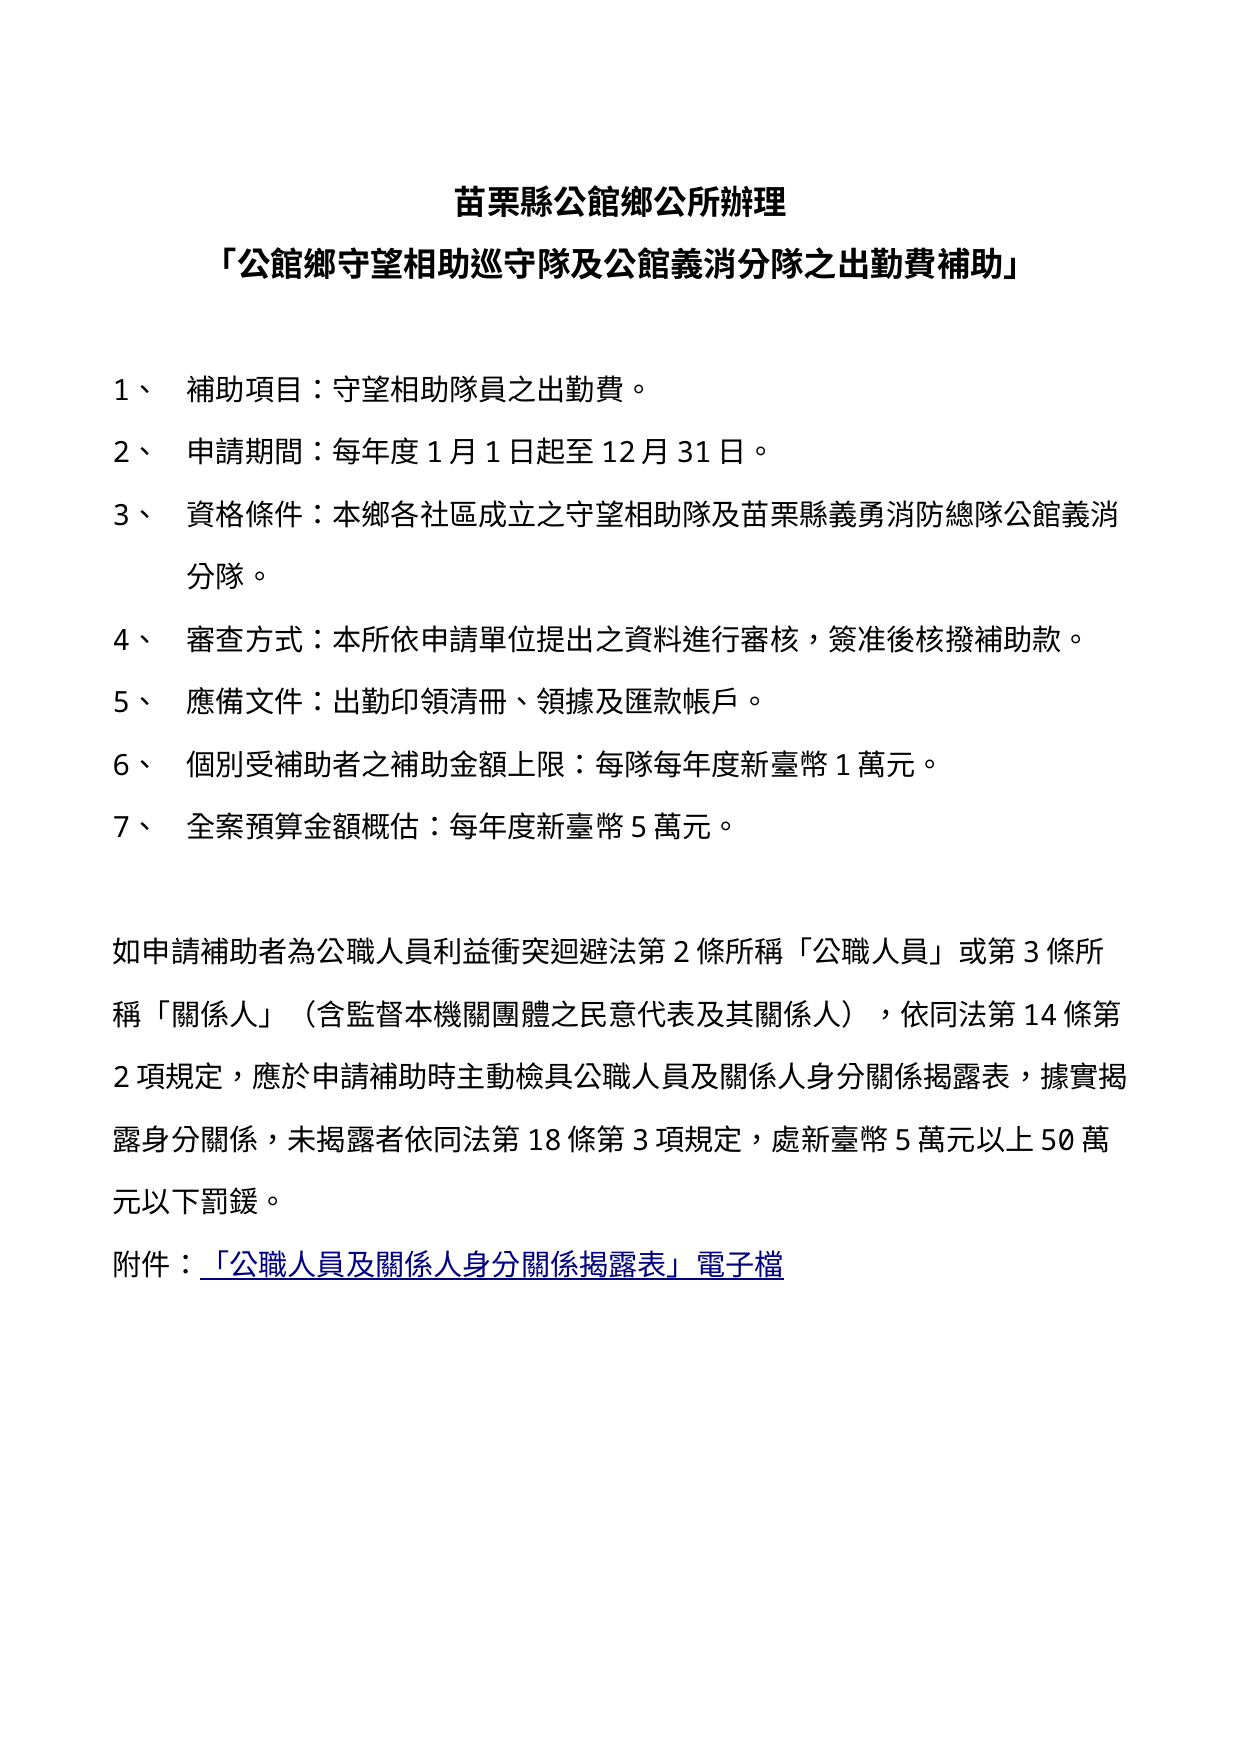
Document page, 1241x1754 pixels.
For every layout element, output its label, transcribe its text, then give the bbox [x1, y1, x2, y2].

list 個別受補助者之補助金額上限：每隊每年度新臺幣1萬元。 [112, 721, 1128, 783]
list 補助項目：守望相助隊員之出勤費。 [112, 346, 1128, 408]
list 全案預算金額概估：每年度新臺幣5萬元。 [112, 783, 1128, 846]
text 苗栗縣公館鄉公所辦理 [112, 158, 1128, 221]
text 附件：「公職人員及關係人身分關係揭露表」電子檔 [112, 1221, 1128, 1283]
list 資格條件：本鄉各社區成立之守望相助隊及苗栗縣義勇消防總隊公館義消分隊。 [112, 471, 1128, 596]
text 如申請補助者為公職人員利益衝突迴避法第2條所稱「公職人員」或第3條所稱「關係人」（含監督本機關團體之民意代表及其關係人），依同法第14條第2項規定，應於申請補助時主動檢具公職人員及關係人身分關係揭露表，據實揭露身分關係，未揭露者依同法第18條第3項規定，處新臺幣5萬元以上50萬元以下罰鍰。 [112, 908, 1128, 1221]
list 申請期間：每年度1月1日起至12月31日。 [112, 408, 1128, 471]
list 審查方式：本所依申請單位提出之資料進行審核，簽准後核撥補助款。 [112, 596, 1128, 658]
text 「公館鄉守望相助巡守隊及公館義消分隊之出勤費補助」 [112, 221, 1128, 283]
list 應備文件：出勤印領清冊、領據及匯款帳戶。 [112, 658, 1128, 721]
